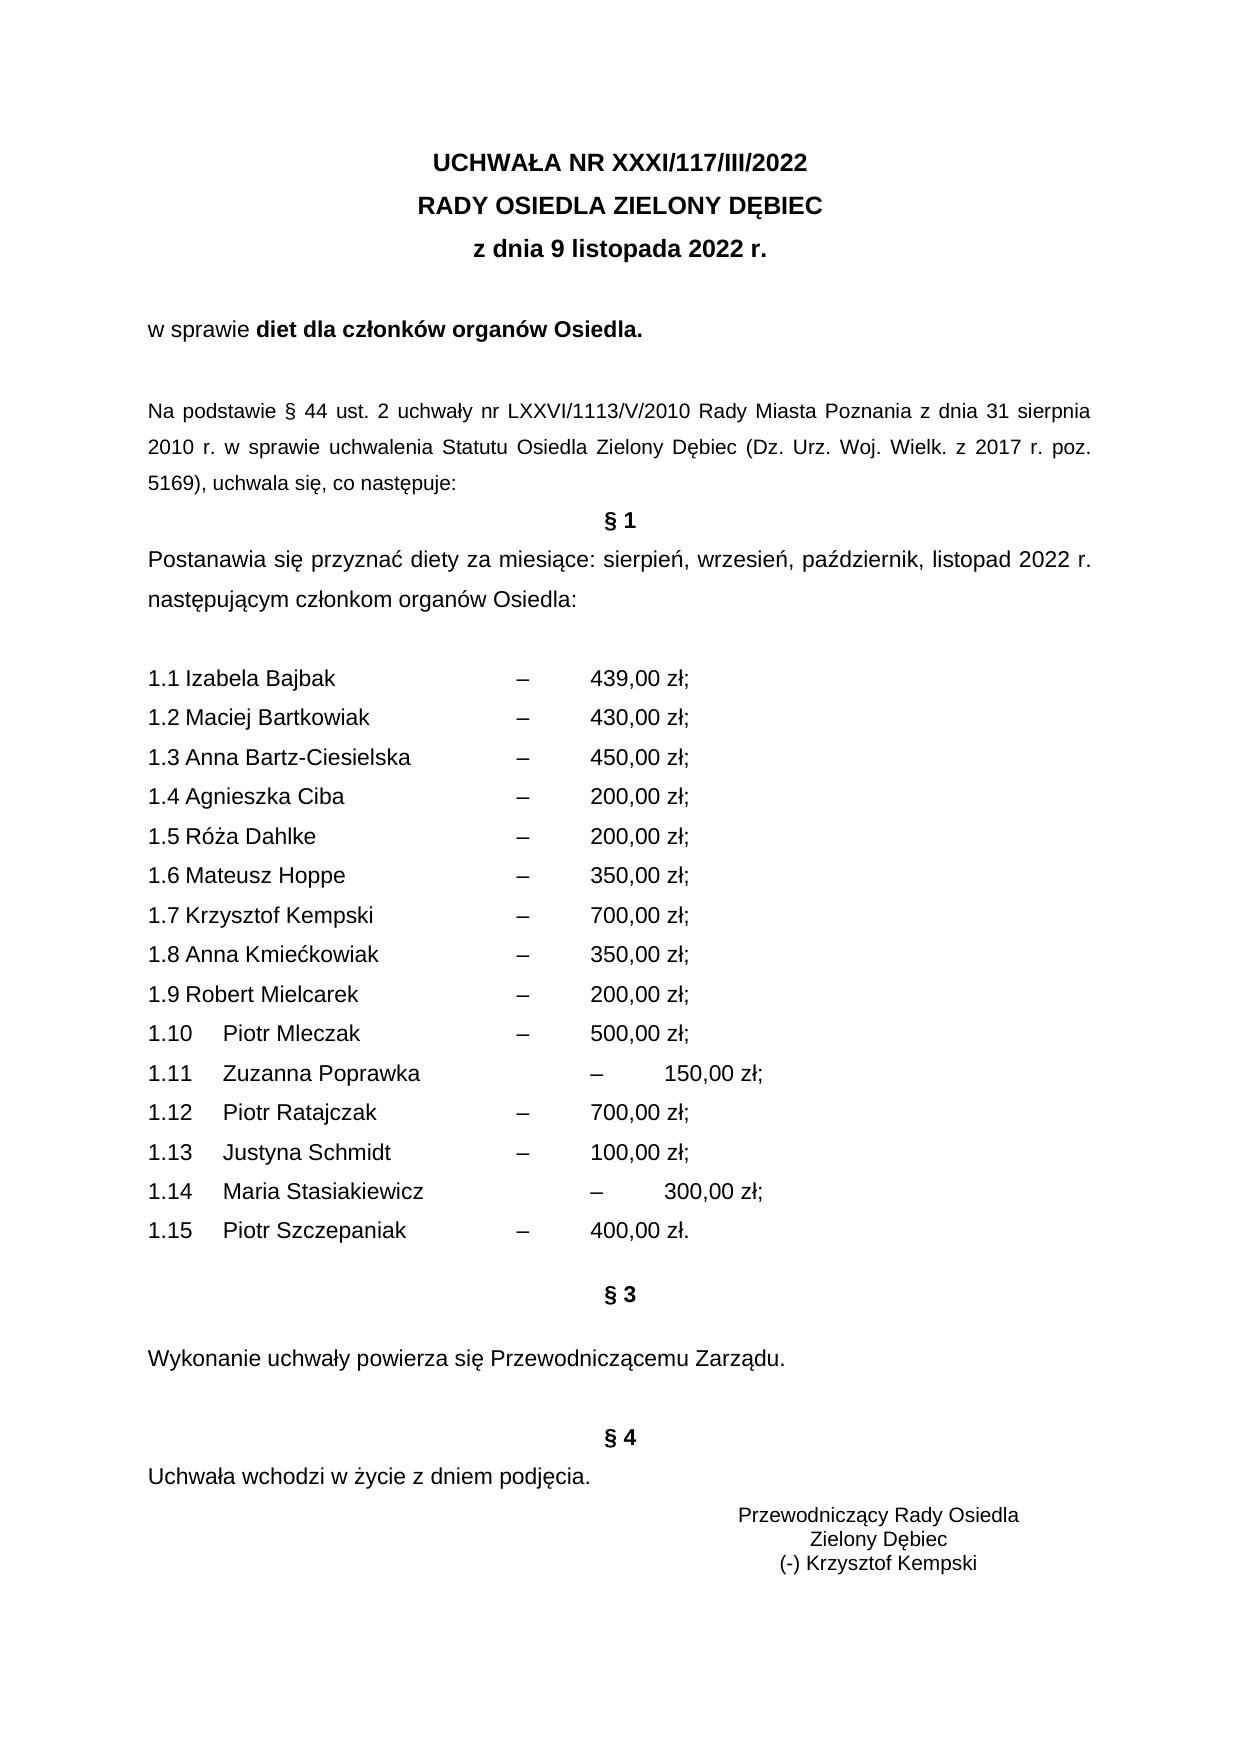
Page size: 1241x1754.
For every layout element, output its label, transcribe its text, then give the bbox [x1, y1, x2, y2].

text Przewodniczący Rady Osiedla [664, 1502, 1093, 1526]
list Maciej Bartkowiak – 430,00 zł; [148, 704, 1093, 731]
list Justyna Schmidt – 100,00 zł; [148, 1138, 1093, 1165]
list Anna Kmiećkowiak – 350,00 zł; [148, 941, 1093, 967]
text (-) Krzysztof Kempski [664, 1550, 1093, 1574]
list Izabela Bajbak – 439,00 zł; [148, 665, 1093, 691]
list Mateusz Hoppe – 350,00 zł; [148, 862, 1093, 888]
text Zielony Dębiec [664, 1526, 1093, 1550]
list Piotr Szczepaniak – 400,00 zł. [148, 1217, 1093, 1244]
text z dnia 9 listopada 2022 r. [148, 234, 1093, 263]
list Piotr Mleczak – 500,00 zł; [148, 1020, 1093, 1046]
text § 4 [148, 1423, 1093, 1450]
text Wykonanie uchwały powierza się Przewodniczącemu Zarządu. [148, 1344, 1093, 1371]
text Postanawia się przyznać diety za miesiące: sierpień, wrzesień, październik, listopad 2022 r. następującym członkom organów Osiedla: [148, 546, 1093, 612]
text RADY OSIEDLA ZIELONY DĘBIEC [148, 191, 1093, 219]
text w sprawie diet dla członków organów Osiedla. [148, 316, 1093, 343]
text UCHWAŁA NR XXXI/117/III/2022 [148, 148, 1093, 176]
list Piotr Ratajczak – 700,00 zł; [148, 1099, 1093, 1125]
list Maria Stasiakiewicz – 300,00 zł; [148, 1178, 1093, 1204]
list Róża Dahlke – 200,00 zł; [148, 823, 1093, 849]
list Anna Bartz-Ciesielska – 450,00 zł; [148, 744, 1093, 770]
list Zuzanna Poprawka – 150,00 zł; [148, 1059, 1093, 1086]
subtitle § 3 [148, 1281, 1093, 1307]
list Agnieszka Ciba – 200,00 zł; [148, 783, 1093, 809]
text § 1 [148, 507, 1093, 533]
text Na podstawie § 44 ust. 2 uchwały nr LXXVI/1113/V/2010 Rady Miasta Poznania z dnia 31 sierpnia 2010 r. w sprawie uchwalenia Statutu Osiedla Zielony Dębiec (Dz. Urz. Woj. Wielk. z 2017 r. poz. 5169), uchwala się, co następuje: [148, 399, 1093, 495]
list Krzysztof Kempski – 700,00 zł; [148, 902, 1093, 928]
list Robert Mielcarek – 200,00 zł; [148, 981, 1093, 1007]
text Uchwała wchodzi w życie z dniem podjęcia. [148, 1463, 1093, 1489]
